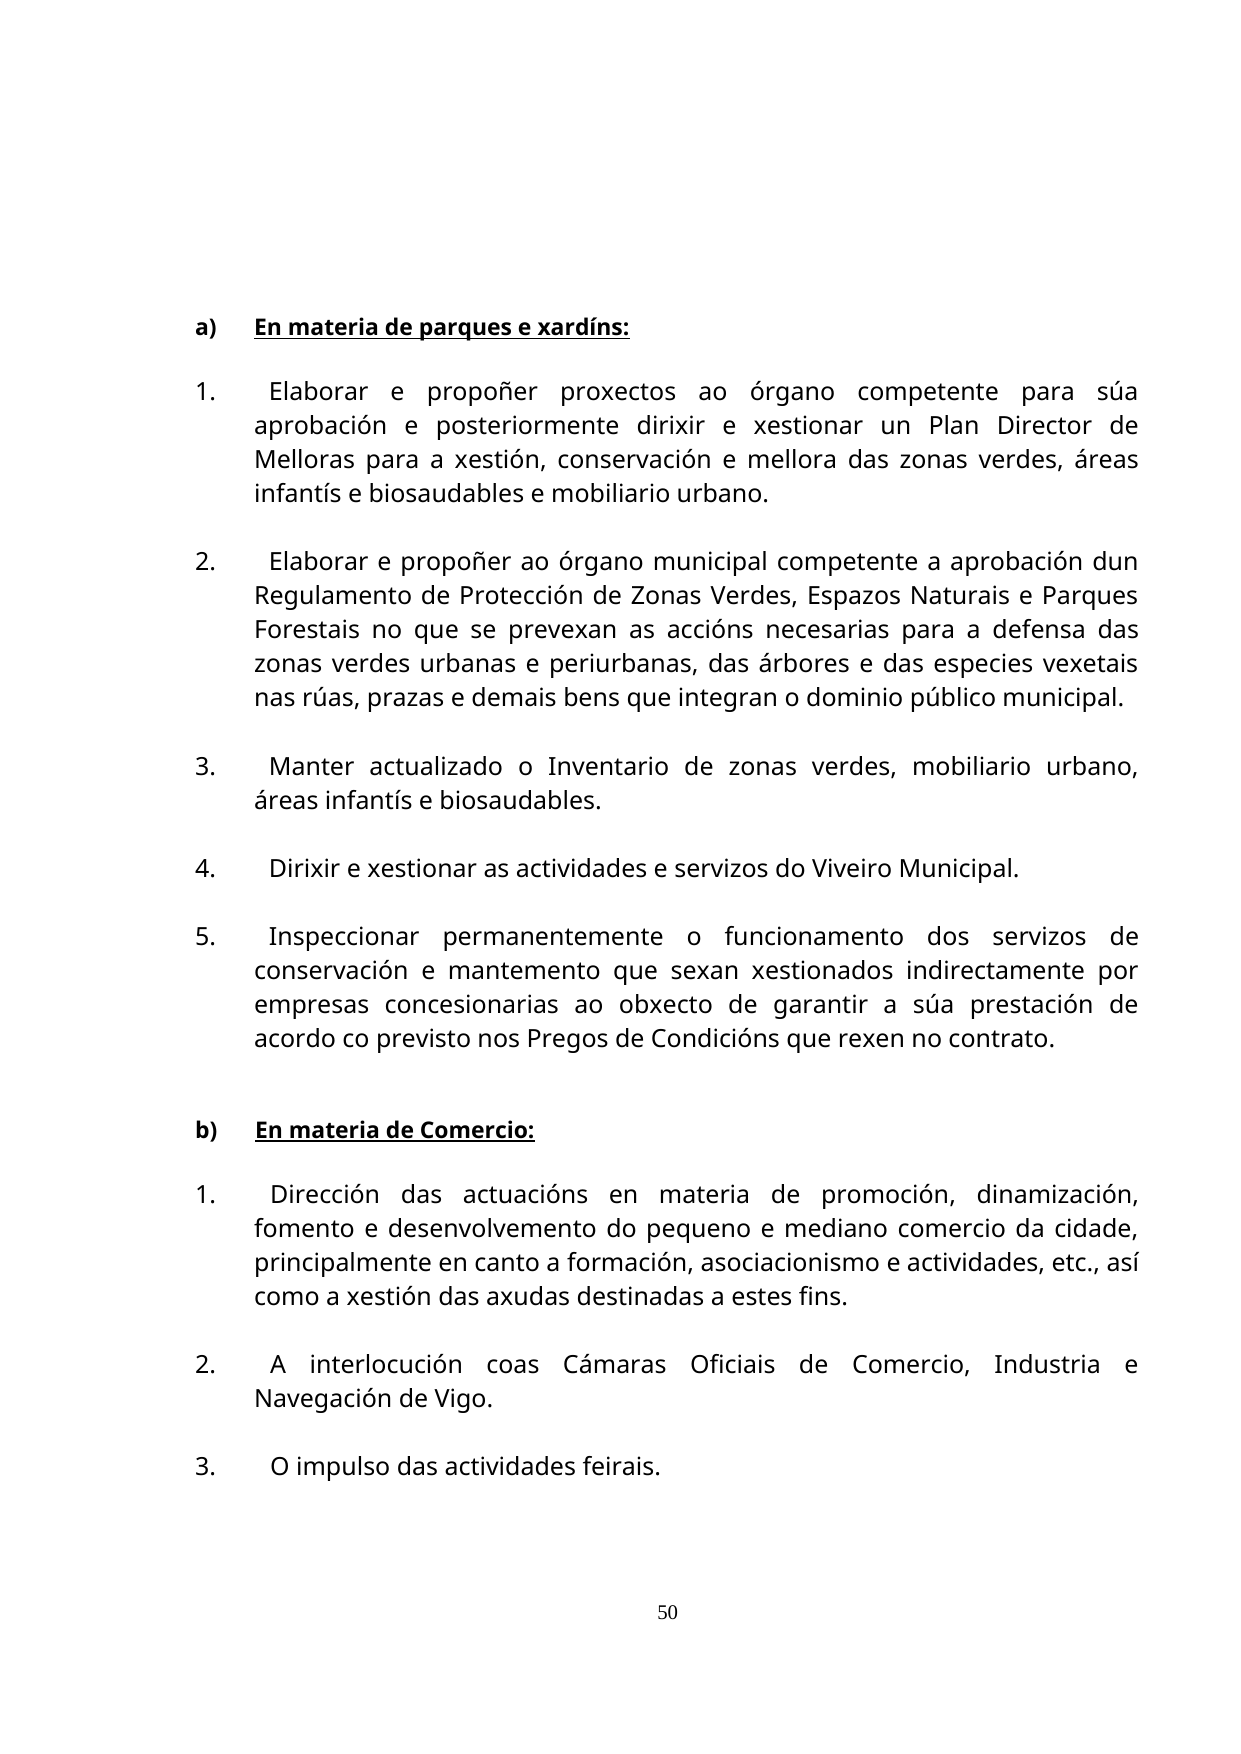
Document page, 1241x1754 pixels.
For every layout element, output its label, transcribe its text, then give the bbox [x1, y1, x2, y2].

list Elaborar e propoñer ao órgano municipal competente a aprobación dun Regulamento de Protección de Zonas Verdes, Espazos Naturais e Parques Forestais no que se prevexan as accións necesarias para a defensa das zonas verdes urbanas e periurbanas, das árbores e das especies vexetais nas rúas, prazas e demais bens que integran o dominio público municipal. [195, 544, 1140, 714]
list Dirección das actuacións en materia de promoción, dinamización, fomento e desenvolvemento do pequeno e mediano comercio da cidade, principalmente en canto a formación, asociacionismo e actividades, etc., así como a xestión das axudas destinadas a estes fins. [195, 1176, 1140, 1313]
text a) En materia de parques e xardíns: [195, 311, 1140, 342]
list Elaborar e propoñer proxectos ao órgano competente para súa aprobación e posteriormente dirixir e xestionar un Plan Director de Melloras para a xestión, conservación e mellora das zonas verdes, áreas infantís e biosaudables e mobiliario urbano. [195, 373, 1140, 510]
text b) En materia de Comercio: [195, 1114, 1140, 1145]
list A interlocución coas Cámaras Oficiais de Comercio, Industria e Navegación de Vigo. [195, 1347, 1140, 1415]
list Inspeccionar permanentemente o funcionamento dos servizos de conservación e mantemento que sexan xestionados indirectamente por empresas concesionarias ao obxecto de garantir a súa prestación de acordo co previsto nos Pregos de Condicións que rexen no contrato. [195, 918, 1140, 1055]
list Manter actualizado o Inventario de zonas verdes, mobiliario urbano, áreas infantís e biosaudables. [195, 748, 1140, 816]
list O impulso das actividades feirais. [195, 1449, 1140, 1483]
list Dirixir e xestionar as actividades e servizos do Viveiro Municipal. [195, 850, 1140, 884]
